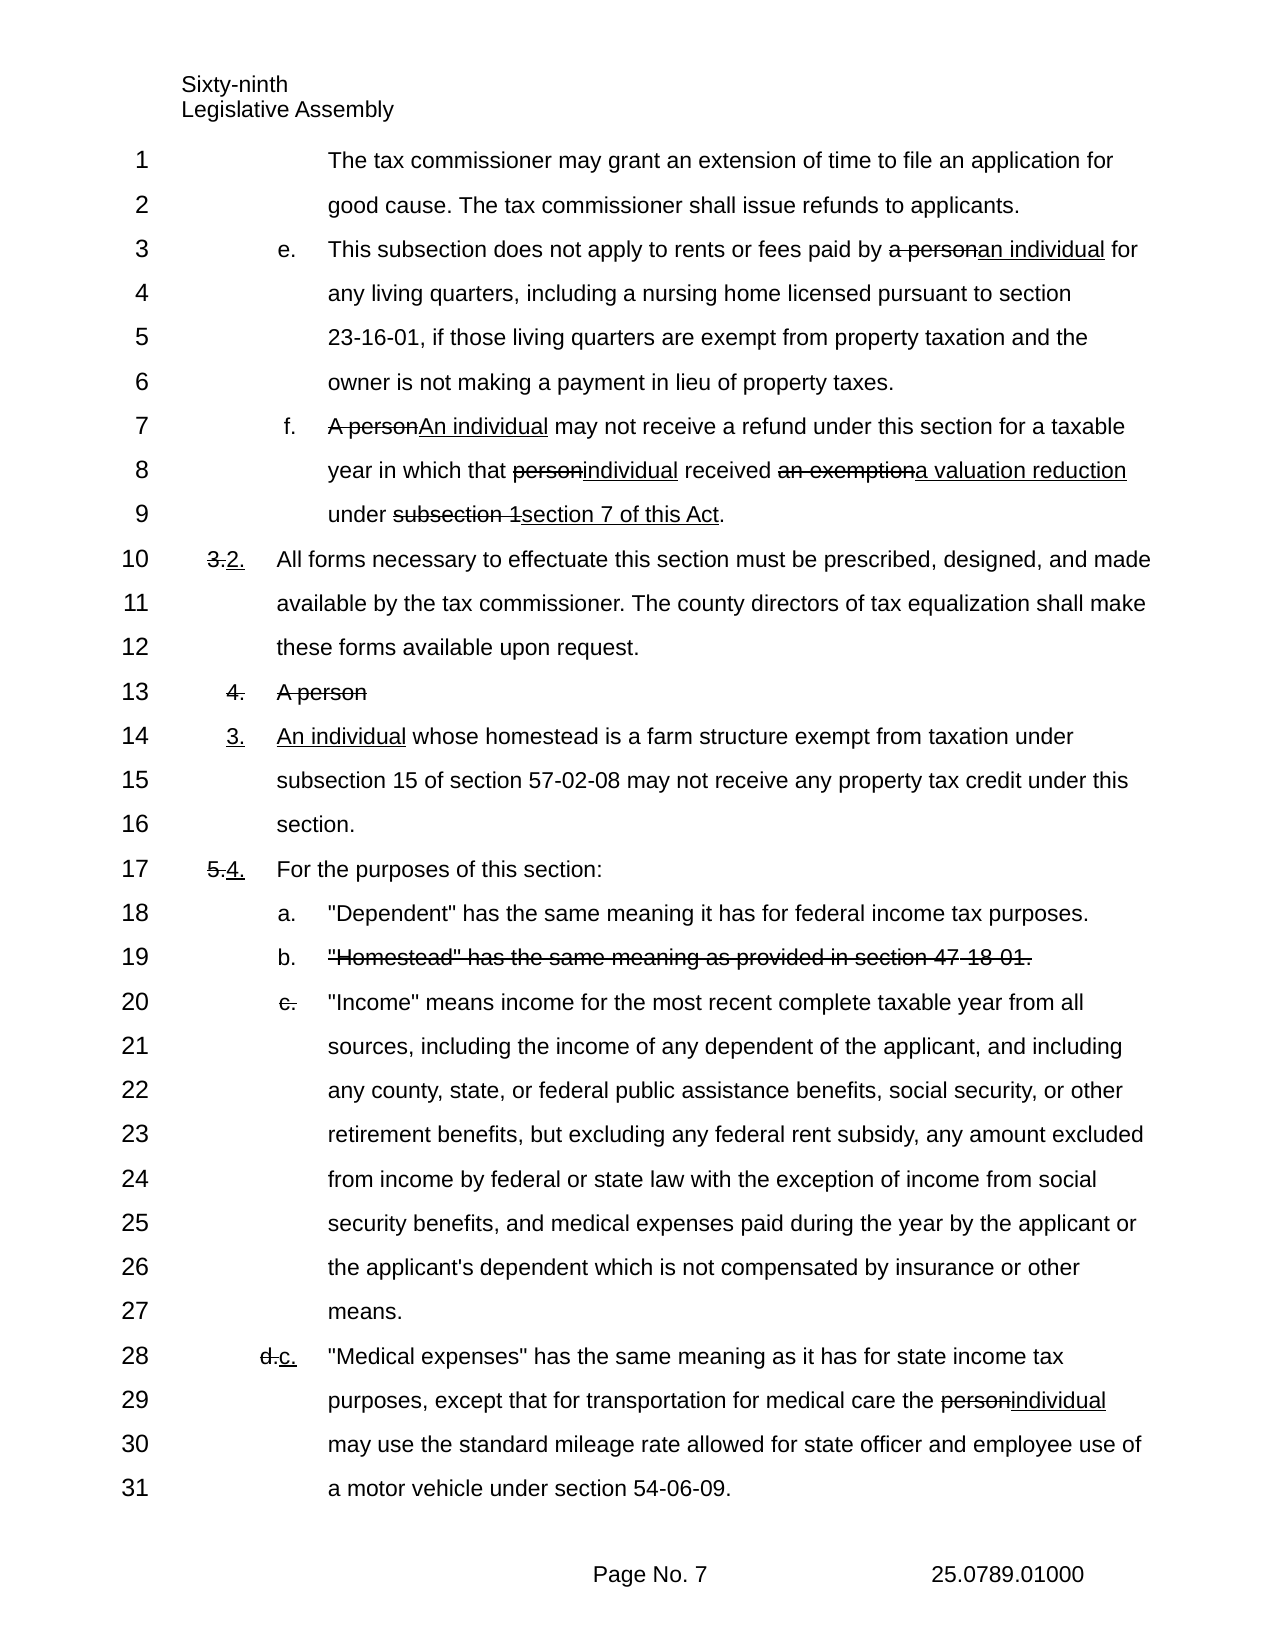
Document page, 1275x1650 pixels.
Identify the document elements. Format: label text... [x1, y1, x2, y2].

text c. "Income" means income for the most recent complete taxable year from all sources, including the income of any dependent of the applicant, and including any county, state, or federal public assistance benefits, social security, or other retirement benefits, but excluding any federal rent subsidy, any amount excluded from income by federal or state law with the exception of income from social security benefits, and medical expenses paid during the year by the applicant or the applicant's dependent which is not compensated by insurance or other means. [181, 974, 1154, 1329]
text The tax commissioner may grant an extension of time to file an application for good cause. The tax commissioner shall issue refunds to applicants. [181, 133, 1154, 222]
text 3.2. All forms necessary to effectuate this section must be prescribed, designed, and made available by the tax commissioner. The county directors of tax equalization shall make these forms available upon request. [181, 532, 1154, 664]
text 4. A person [181, 664, 1154, 709]
text d.c. "Medical expenses" has the same meaning as it has for state income tax purposes, except that for transportation for medical care the personindividual may use the standard mileage rate allowed for state officer and employee use of a motor vehicle under section 54‑06‑09. [181, 1329, 1154, 1506]
text f. A personAn individual may not receive a refund under this section for a taxable year in which that personindividual received an exemptiona valuation reduction under subsection 1section 7 of this Act. [181, 399, 1154, 532]
text b. "Homestead" has the same meaning as provided in section 47‑18‑01. [181, 930, 1154, 974]
text a. "Dependent" has the same meaning it has for federal income tax purposes. [181, 886, 1154, 930]
text 3. An individual whose homestead is a farm structure exempt from taxation under subsection 15 of section 57‑02‑08 may not receive any property tax credit under this section. [181, 709, 1154, 842]
text 5.4. For the purposes of this section: [181, 842, 1154, 886]
text e. This subsection does not apply to rents or fees paid by a personan individual for any living quarters, including a nursing home licensed pursuant to section 23‑16‑01, if those living quarters are exempt from property taxation and the owner is not making a payment in lieu of property taxes. [181, 222, 1154, 399]
